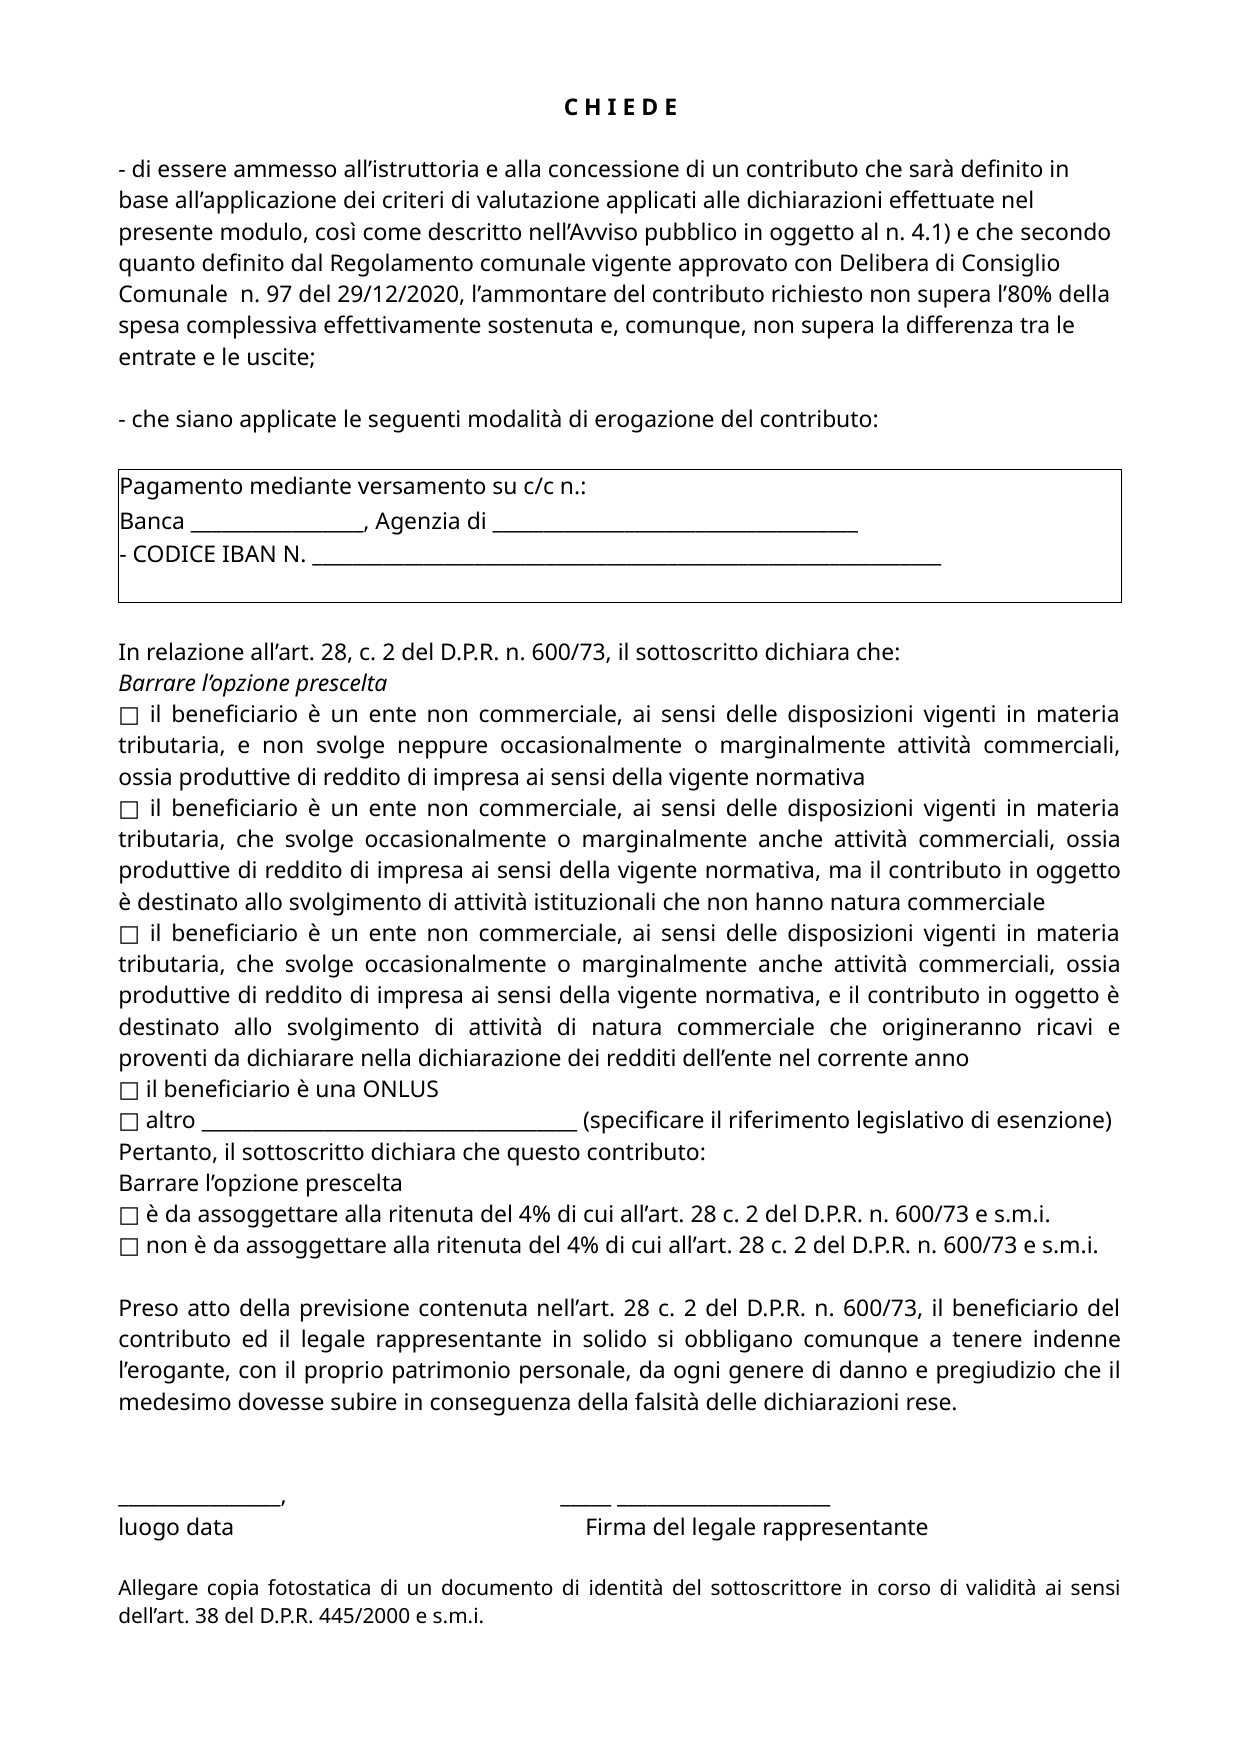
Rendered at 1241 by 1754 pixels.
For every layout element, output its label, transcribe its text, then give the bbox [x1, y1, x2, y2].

text Pertanto, il sottoscritto dichiara che questo contributo: [118, 1135, 1122, 1167]
text Banca _________________, Agenzia di ____________________________________ [119, 504, 1121, 536]
text □ non è da assoggettare alla ritenuta del 4% di cui all’art. 28 c. 2 del D.P.R. n. 600/73 e s.m.i. [118, 1229, 1122, 1260]
text □ il beneficiario è un ente non commerciale, ai sensi delle disposizioni vigenti in materia tributaria, e non svolge neppure occasionalmente o marginalmente attività commerciali, ossia produttive di reddito di impresa ai sensi della vigente normativa [118, 698, 1122, 792]
text Barrare l’opzione prescelta [118, 1167, 1122, 1198]
text Pagamento mediante versamento su c/c n.: [119, 470, 1121, 501]
text - di essere ammesso all’istruttoria e alla concessione di un contributo che sarà definito in base all’applicazione dei criteri di valutazione applicati alle dichiarazioni effettuate nel presente modulo, così come descritto nell’Avviso pubblico in oggetto al n. 4.1) e che secondo quanto definito dal Regolamento comunale vigente approvato con Delibera di Consiglio Comunale n. 97 del 29/12/2020, l’ammontare del contributo richiesto non supera l’80% della spesa complessiva effettivamente sostenuta e, comunque, non supera la differenza tra le entrate e le uscite; [118, 153, 1122, 372]
text - che siano applicate le seguenti modalità di erogazione del contributo: [118, 403, 1122, 434]
text □ è da assoggettare alla ritenuta del 4% di cui all’art. 28 c. 2 del D.P.R. n. 600/73 e s.m.i. [118, 1198, 1122, 1229]
text □ il beneficiario è un ente non commerciale, ai sensi delle disposizioni vigenti in materia tributaria, che svolge occasionalmente o marginalmente anche attività commerciali, ossia produttive di reddito di impresa ai sensi della vigente normativa, e il contributo in oggetto è destinato allo svolgimento di attività di natura commerciale che origineranno ricavi e proventi da dichiarare nella dichiarazione dei redditi dell’ente nel corrente anno [118, 917, 1122, 1073]
text Barrare l’opzione prescelta [118, 667, 1122, 698]
text ________________, _____ _____________________ [118, 1479, 1122, 1510]
text C H I E D E [118, 90, 1122, 122]
text Preso atto della previsione contenuta nell’art. 28 c. 2 del D.P.R. n. 600/73, il beneficiario del contributo ed il legale rappresentante in solido si obbligano comunque a tenere indenne l’erogante, con il proprio patrimonio personale, da ogni genere di danno e pregiudizio che il medesimo dovesse subire in conseguenza della falsità delle dichiarazioni rese. [118, 1292, 1122, 1417]
text Allegare copia fotostatica di un documento di identità del sottoscrittore in corso di validità ai sensi dell’art. 38 del D.P.R. 445/2000 e s.m.i. [118, 1573, 1122, 1630]
text □ il beneficiario è una ONLUS [118, 1073, 1122, 1104]
text luogo data Firma del legale rappresentante [118, 1510, 1122, 1542]
text - CODICE IBAN N. ______________________________________________________________ [119, 537, 1121, 569]
text □ altro _____________________________________ (specificare il riferimento legislativo di esenzione) [118, 1104, 1122, 1135]
text In relazione all’art. 28, c. 2 del D.P.R. n. 600/73, il sottoscritto dichiara che: [118, 635, 1122, 667]
text □ il beneficiario è un ente non commerciale, ai sensi delle disposizioni vigenti in materia tributaria, che svolge occasionalmente o marginalmente anche attività commerciali, ossia produttive di reddito di impresa ai sensi della vigente normativa, ma il contributo in oggetto è destinato allo svolgimento di attività istituzionali che non hanno natura commerciale [118, 792, 1122, 917]
